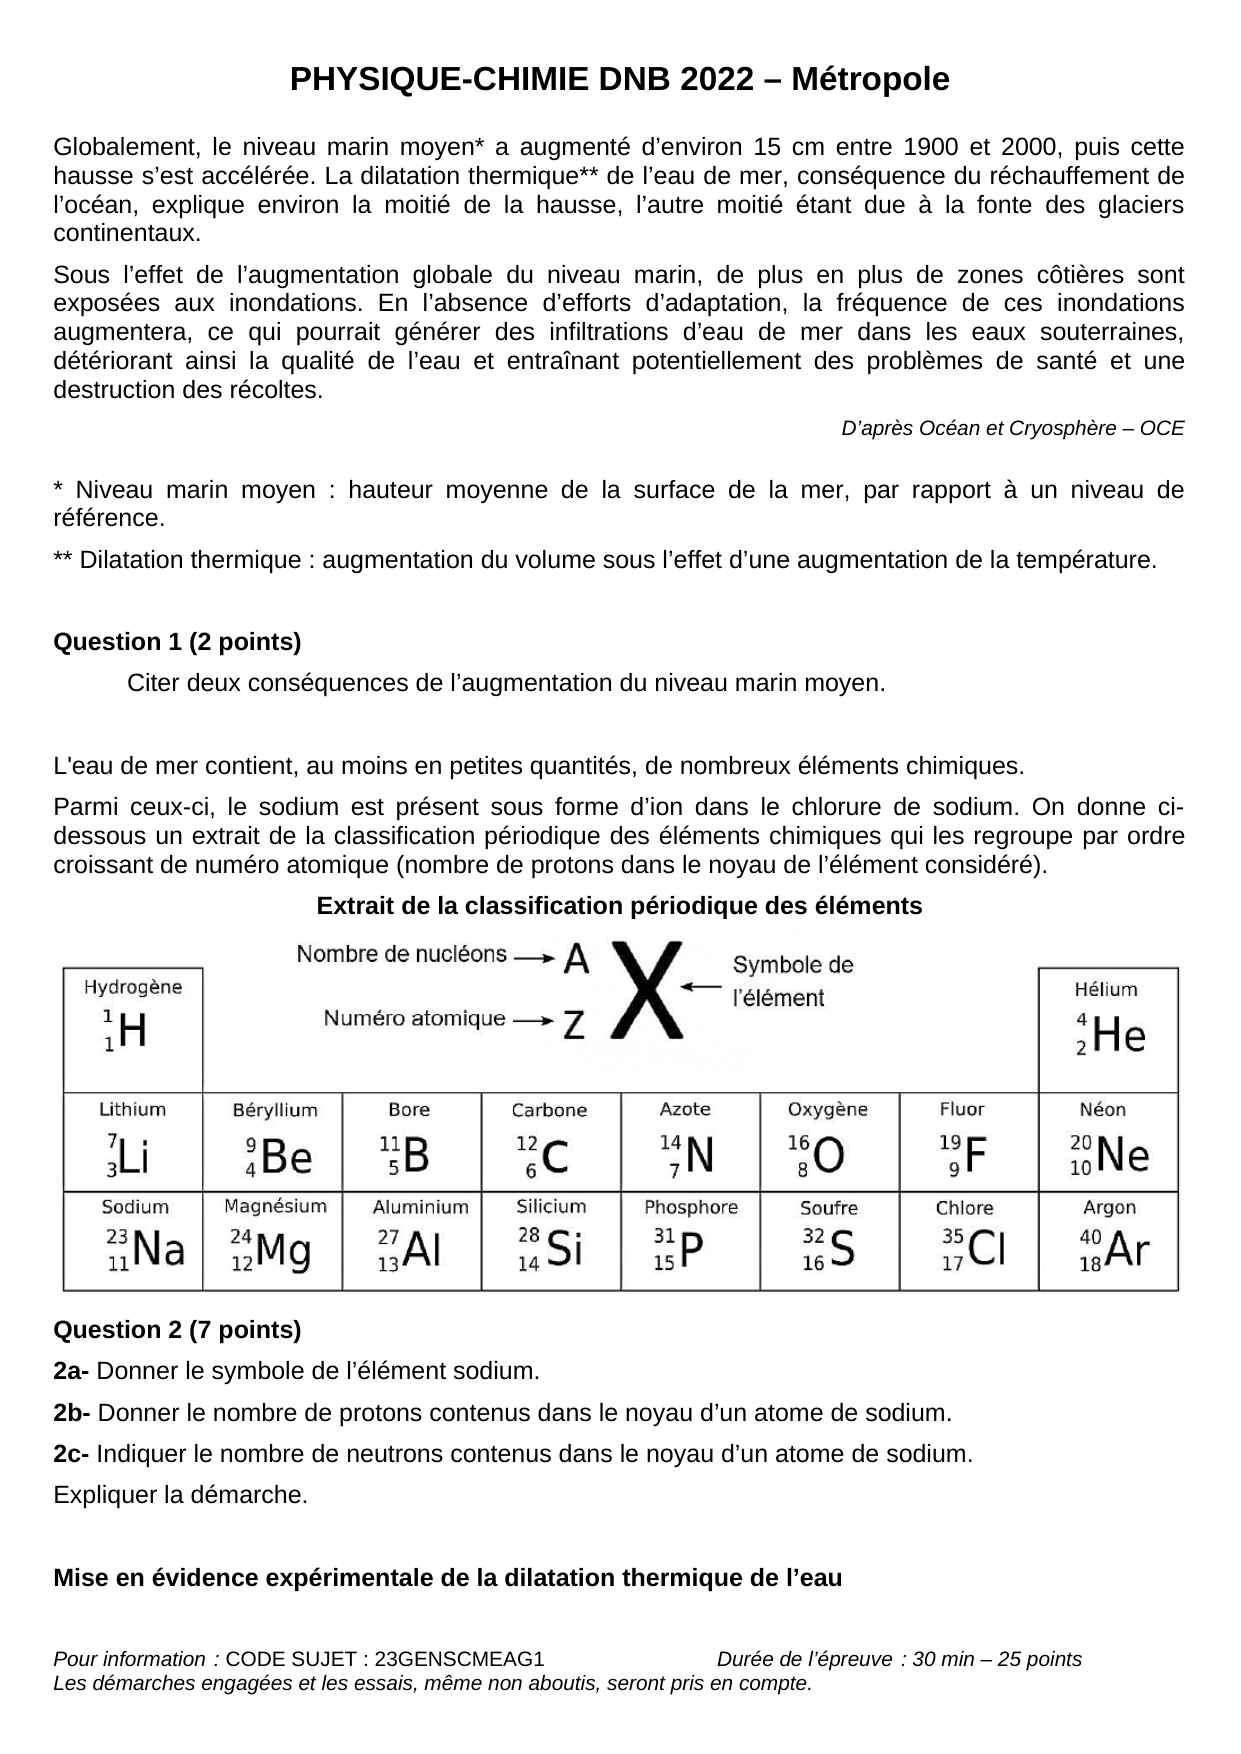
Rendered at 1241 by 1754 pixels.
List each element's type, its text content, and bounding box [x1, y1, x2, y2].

text Sous l’effet de l’augmentation globale du niveau marin, de plus en plus de zones côtières sont exposées aux inondations. En l’absence d’efforts d’adaptation, la fréquence de ces inondations augmentera, ce qui pourrait générer des infiltrations d’eau de mer dans les eaux souterraines, détériorant ainsi la qualité de l’eau et entraînant potentiellement des problèmes de santé et une destruction des récoltes. [53, 260, 1187, 403]
text 2a- Donner le symbole de l’élément sodium. [53, 1356, 1187, 1385]
text ** Dilatation thermique : augmentation du volume sous l’effet d’une augmentation de la température. [53, 544, 1187, 573]
picture [53, 919, 1188, 1303]
list Citer deux conséquences de l’augmentation du niveau marin moyen. [53, 668, 1187, 697]
text 2c- Indiquer le nombre de neutrons contenus dans le noyau d’un atome de sodium. [53, 1439, 1187, 1467]
text Parmi ceux-ci, le sodium est présent sous forme d’ion dans le chlorure de sodium. On donne ci-dessous un extrait de la classification périodique des éléments chimiques qui les regroupe par ordre croissant de numéro atomique (nombre de protons dans le noyau de l’élément considéré). [53, 792, 1187, 878]
text L'eau de mer contient, au moins en petites quantités, de nombreux éléments chimiques. [53, 751, 1187, 779]
text 2b- Donner le nombre de protons contenus dans le noyau d’un atome de sodium. [53, 1397, 1187, 1426]
text Question 2 (7 points) [53, 1315, 1187, 1344]
text * Niveau marin moyen : hauteur moyenne de la surface de la mer, par rapport à un niveau de référence. [53, 474, 1187, 532]
text Extrait de la classification périodique des éléments [53, 891, 1187, 919]
text Expliquer la démarche. [53, 1480, 1187, 1509]
text Globalement, le niveau marin moyen* a augmenté d’environ 15 cm entre 1900 et 2000, puis cette hausse s’est accélérée. La dilatation thermique** de l’eau de mer, conséquence du réchauffement de l’océan, explique environ la moitié de la hausse, l’autre moitié étant due à la fonte des glaciers continentaux. [53, 132, 1187, 247]
text Question 1 (2 points) [53, 627, 1187, 656]
text Mise en évidence expérimentale de la dilatation thermique de l’eau [53, 1562, 1187, 1591]
text D’après Océan et Cryosphère – OCE [53, 416, 1187, 440]
